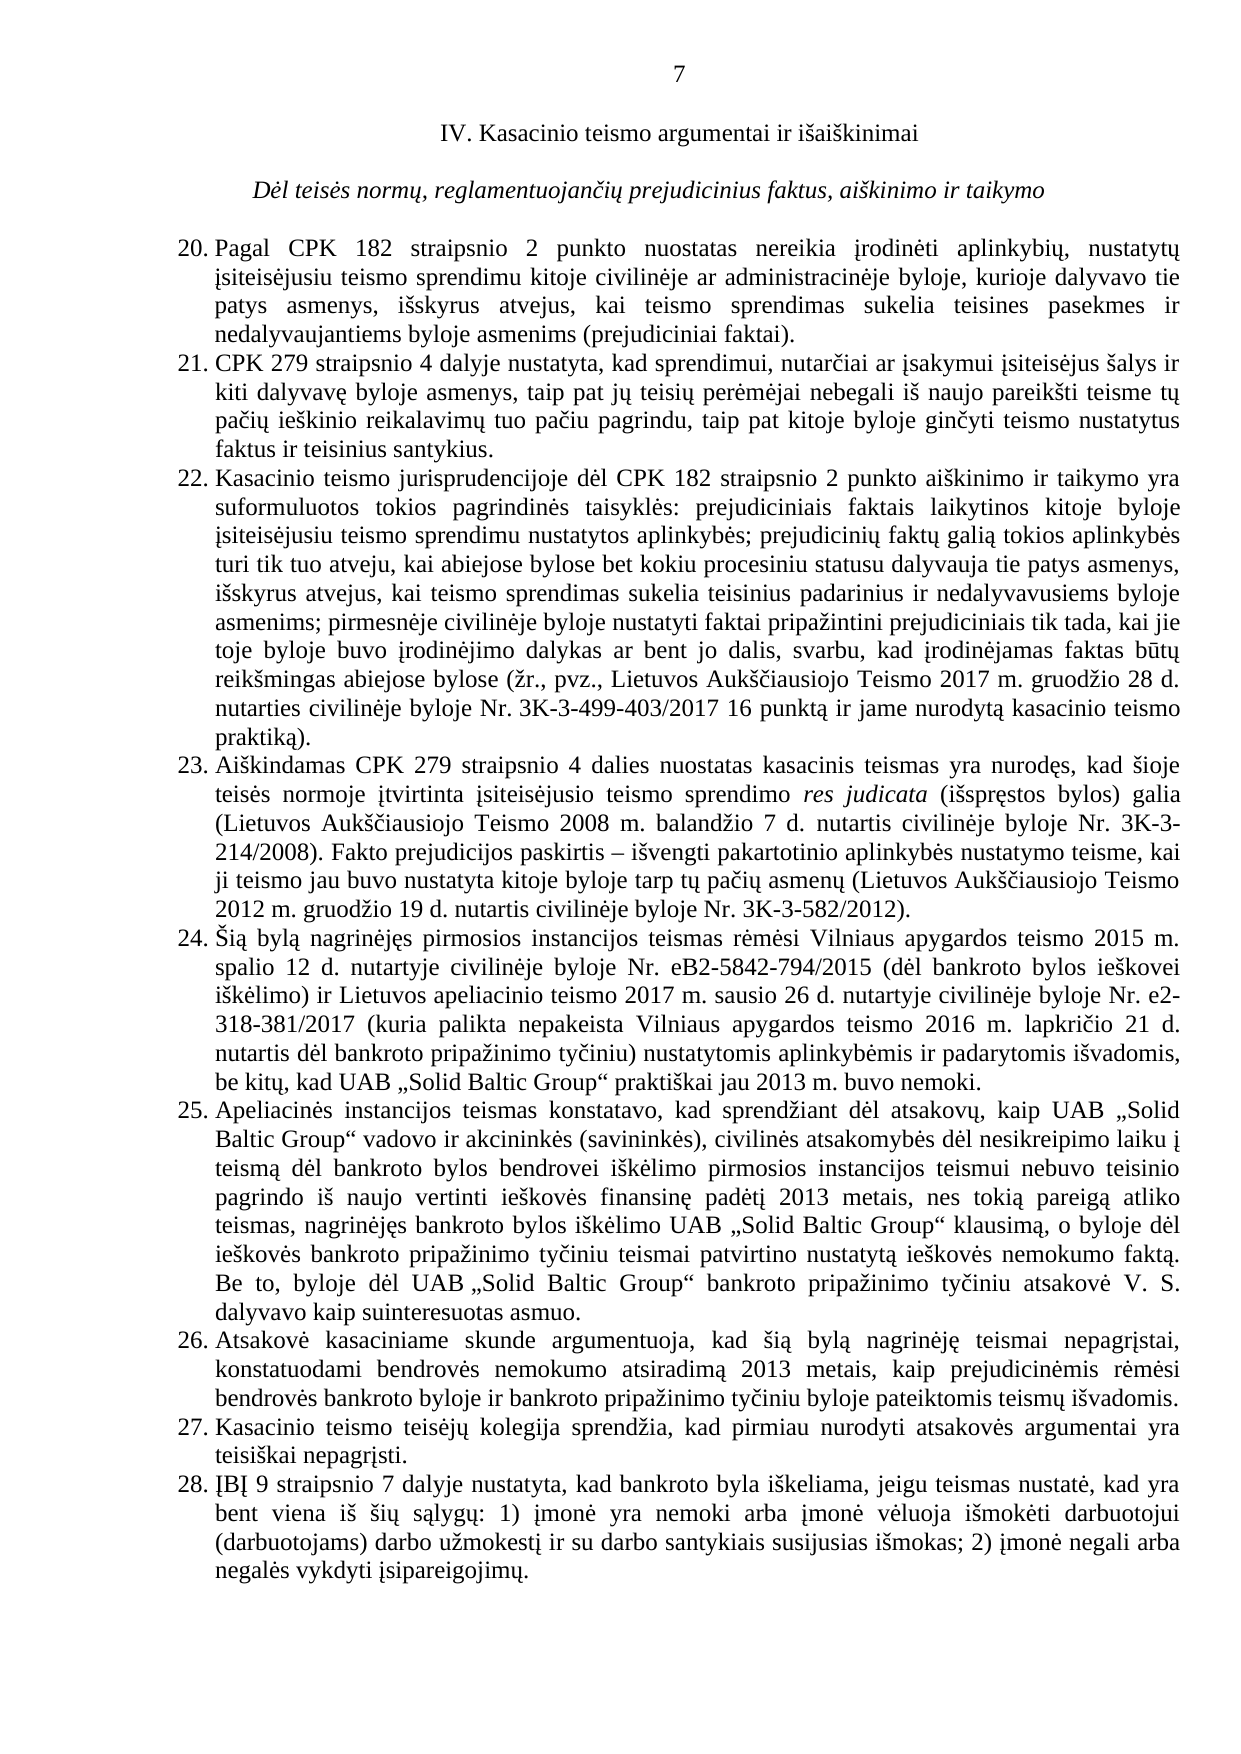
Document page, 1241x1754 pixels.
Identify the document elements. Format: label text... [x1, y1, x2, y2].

text 22. Kasacinio teismo jurisprudencijoje dėl CPK 182 straipsnio 2 punkto aiškinimo ir taikymo yra suformuluotos tokios pagrindinės taisyklės: prejudiciniais faktais laikytinos kitoje byloje įsiteisėjusiu teismo sprendimu nustatytos aplinkybės; prejudicinių faktų galią tokios aplinkybės turi tik tuo atveju, kai abiejose bylose bet kokiu procesiniu statusu dalyvauja tie patys asmenys, išskyrus atvejus, kai teismo sprendimas sukelia teisinius padarinius ir nedalyvavusiems byloje asmenims; pirmesnėje civilinėje byloje nustatyti faktai pripažintini prejudiciniais tik tada, kai jie toje byloje buvo įrodinėjimo dalykas ar bent jo dalis, svarbu, kad įrodinėjamas faktas būtų reikšmingas abiejose bylose (žr., pvz., Lietuvos Aukščiausiojo Teismo 2017 m. gruodžio 28 d. nutarties civilinėje byloje Nr. 3K-3-499-403/2017 16 punktą ir jame nurodytą kasacinio teismo praktiką). [177, 463, 1181, 751]
text IV. Kasacinio teismo argumentai ir išaiškinimai [177, 118, 1181, 147]
text Dėl teisės normų, reglamentuojančių prejudicinius faktus, aiškinimo ir taikymo [177, 176, 1181, 204]
text 21. CPK 279 straipsnio 4 dalyje nustatyta, kad sprendimui, nutarčiai ar įsakymui įsiteisėjus šalys ir kiti dalyvavę byloje asmenys, taip pat jų teisių perėmėjai nebegali iš naujo pareikšti teisme tų pačių ieškinio reikalavimų tuo pačiu pagrindu, taip pat kitoje byloje ginčyti teismo nustatytus faktus ir teisinius santykius. [177, 348, 1181, 463]
text 24. Šią bylą nagrinėjęs pirmosios instancijos teismas rėmėsi Vilniaus apygardos teismo 2015 m. spalio 12 d. nutartyje civilinėje byloje Nr. eB2-5842-794/2015 (dėl bankroto bylos ieškovei iškėlimo) ir Lietuvos apeliacinio teismo 2017 m. sausio 26 d. nutartyje civilinėje byloje Nr. e2-318-381/2017 (kuria palikta nepakeista Vilniaus apygardos teismo 2016 m. lapkričio 21 d. nutartis dėl bankroto pripažinimo tyčiniu) nustatytomis aplinkybėmis ir padarytomis išvadomis, be kitų, kad UAB „Solid Baltic Group“ praktiškai jau 2013 m. buvo nemoki. [177, 923, 1181, 1096]
text 23. Aiškindamas CPK 279 straipsnio 4 dalies nuostatas kasacinis teismas yra nurodęs, kad šioje teisės normoje įtvirtinta įsiteisėjusio teismo sprendimo res judicata (išspręstos bylos) galia (Lietuvos Aukščiausiojo Teismo 2008 m. balandžio 7 d. nutartis civilinėje byloje Nr. 3K-3-214/2008). Fakto prejudicijos paskirtis – išvengti pakartotinio aplinkybės nustatymo teisme, kai ji teismo jau buvo nustatyta kitoje byloje tarp tų pačių asmenų (Lietuvos Aukščiausiojo Teismo 2012 m. gruodžio 19 d. nutartis civilinėje byloje Nr. 3K-3-582/2012). [177, 751, 1181, 923]
text 20. Pagal CPK 182 straipsnio 2 punkto nuostatas nereikia įrodinėti aplinkybių, nustatytų įsiteisėjusiu teismo sprendimu kitoje civilinėje ar administracinėje byloje, kurioje dalyvavo tie patys asmenys, išskyrus atvejus, kai teismo sprendimas sukelia teisines pasekmes ir nedalyvaujantiems byloje asmenims (prejudiciniai faktai). [177, 233, 1181, 348]
text 25. Apeliacinės instancijos teismas konstatavo, kad sprendžiant dėl atsakovų, kaip UAB „Solid Baltic Group“ vadovo ir akcininkės (savininkės), civilinės atsakomybės dėl nesikreipimo laiku į teismą dėl bankroto bylos bendrovei iškėlimo pirmosios instancijos teismui nebuvo teisinio pagrindo iš naujo vertinti ieškovės finansinę padėtį 2013 metais, nes tokią pareigą atliko teismas, nagrinėjęs bankroto bylos iškėlimo UAB „Solid Baltic Group“ klausimą, o byloje dėl ieškovės bankroto pripažinimo tyčiniu teismai patvirtino nustatytą ieškovės nemokumo faktą. Be to, byloje dėl UAB „Solid Baltic Group“ bankroto pripažinimo tyčiniu atsakovė V. S. dalyvavo kaip suinteresuotas asmuo. [177, 1096, 1181, 1326]
text 27. Kasacinio teismo teisėjų kolegija sprendžia, kad pirmiau nurodyti atsakovės argumentai yra teisiškai nepagrįsti. [177, 1412, 1181, 1469]
text 28. ĮBĮ 9 straipsnio 7 dalyje nustatyta, kad bankroto byla iškeliama, jeigu teismas nustatė, kad yra bent viena iš šių sąlygų: 1) įmonė yra nemoki arba įmonė vėluoja išmokėti darbuotojui (darbuotojams) darbo užmokestį ir su darbo santykiais susijusias išmokas; 2) įmonė negali arba negalės vykdyti įsipareigojimų. [177, 1469, 1181, 1584]
text 26. Atsakovė kasaciniame skunde argumentuoja, kad šią bylą nagrinėję teismai nepagrįstai, konstatuodami bendrovės nemokumo atsiradimą 2013 metais, kaip prejudicinėmis rėmėsi bendrovės bankroto byloje ir bankroto pripažinimo tyčiniu byloje pateiktomis teismų išvadomis. [177, 1326, 1181, 1412]
